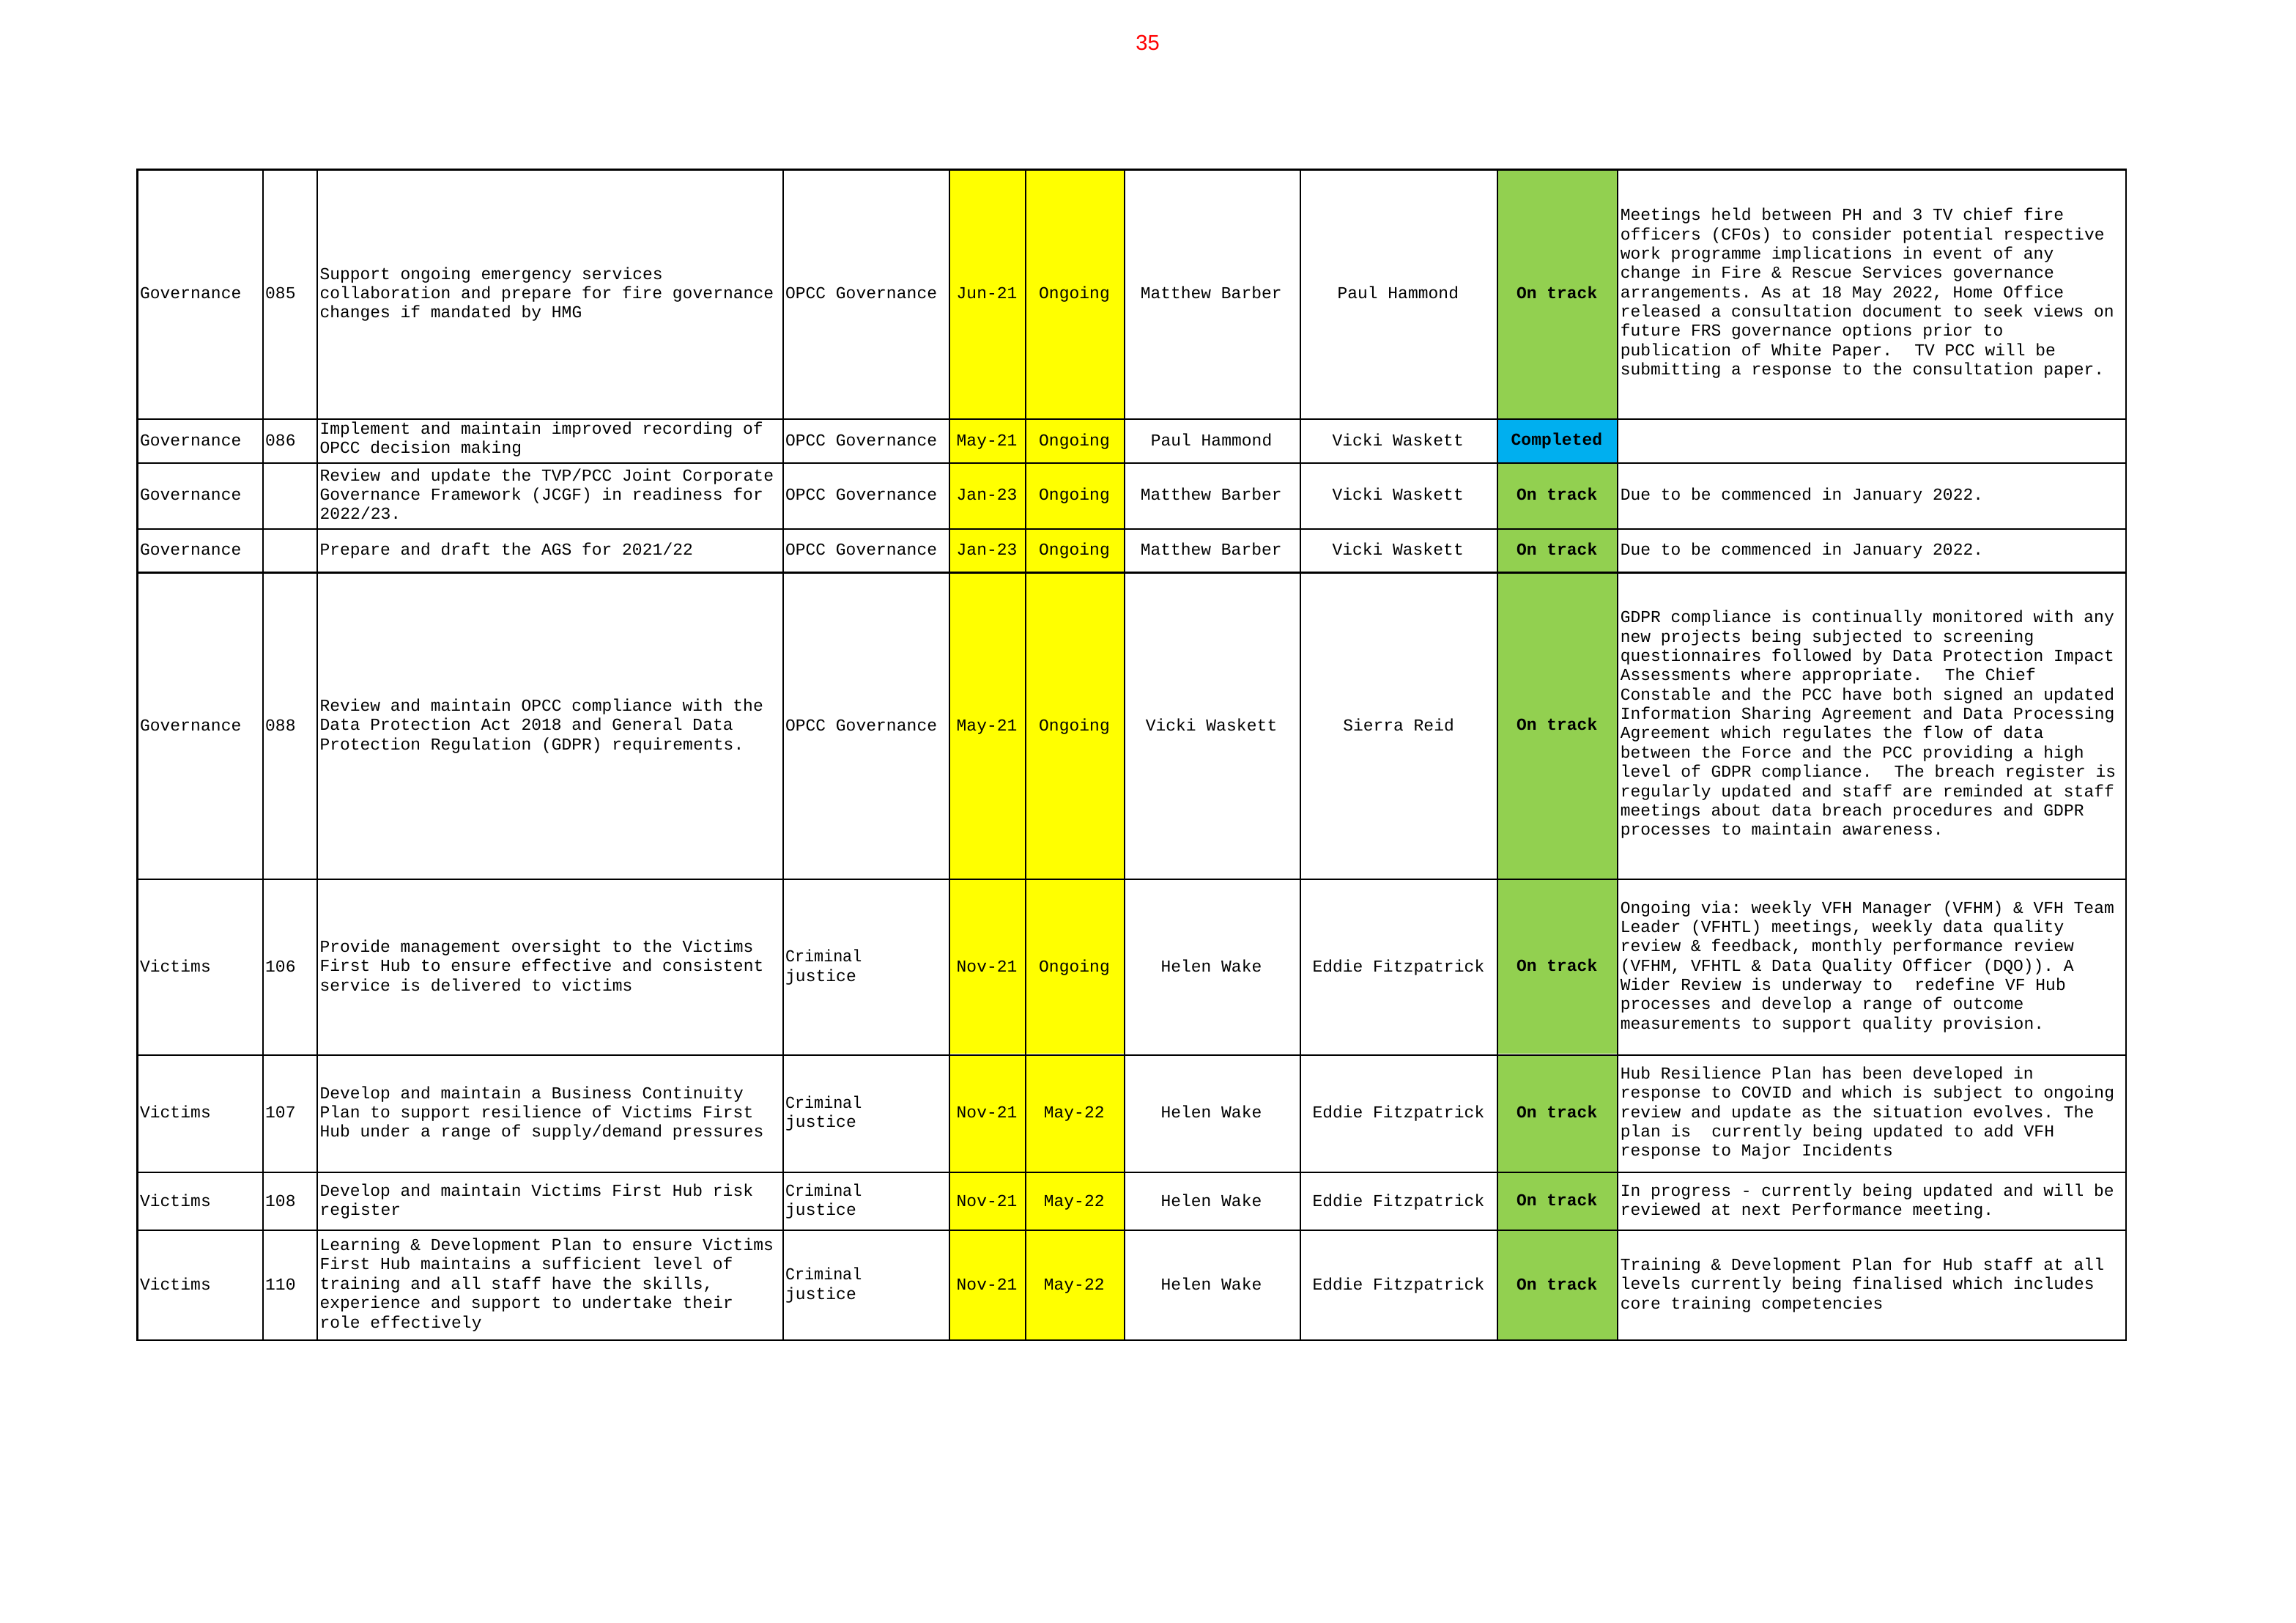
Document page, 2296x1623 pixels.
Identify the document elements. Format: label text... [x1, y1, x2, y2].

table_cell OPCC Governance [784, 420, 949, 462]
table_cell 086 [264, 420, 316, 462]
table_header Matthew Barber [1125, 171, 1300, 418]
table_cell Governance [138, 464, 262, 528]
table_cell Victims [138, 1173, 262, 1230]
table_cell Victims [138, 880, 262, 1054]
table_cell Review and maintain OPCC compliance with the Data Protection Act 2018 and General Data Protection Regulation (GDPR) requirements. [318, 574, 782, 879]
table_cell 110 [264, 1231, 316, 1339]
table_header Governance [138, 171, 262, 418]
table_header OPCC Governance [784, 171, 949, 418]
table_cell On track [1498, 574, 1617, 879]
table_cell Helen Wake [1125, 1056, 1300, 1172]
table_cell Criminal justice [784, 880, 949, 1054]
table_cell Nov-21 [950, 880, 1025, 1054]
table_cell Provide management oversight to the Victims First Hub to ensure effective and consistent service is delivered to victims [318, 880, 782, 1054]
table_cell Develop and maintain Victims First Hub risk register [318, 1173, 782, 1230]
table_cell Due to be commenced in January 2022. [1618, 464, 2125, 528]
table_cell Nov-21 [950, 1173, 1025, 1230]
table_cell Ongoing [1026, 530, 1124, 572]
table_cell Jan-23 [950, 530, 1025, 572]
table_cell May-22 [1026, 1173, 1124, 1230]
table_cell Training & Development Plan for Hub staff at all levels currently being finalised which includes core training competencies [1618, 1231, 2125, 1339]
table_header 085 [264, 171, 316, 418]
table_cell Victims [138, 1056, 262, 1172]
table_cell Ongoing [1026, 420, 1124, 462]
table_cell In progress - currently being updated and will be reviewed at next Performance meeting. [1618, 1173, 2125, 1230]
table_cell Review and update the TVP/PCC Joint Corporate Governance Framework (JCGF) in readiness for 2022/23. [318, 464, 782, 528]
table_cell OPCC Governance [784, 530, 949, 572]
table_cell Vicki Waskett [1301, 464, 1497, 528]
table_cell Ongoing [1026, 880, 1124, 1054]
table_cell Vicki Waskett [1301, 420, 1497, 462]
table_cell Governance [138, 530, 262, 572]
table_header On track [1498, 171, 1617, 418]
table_cell [264, 530, 316, 572]
table_header Support ongoing emergency services collaboration and prepare for fire governance changes if mandated by HMG [318, 171, 782, 418]
table_header Jun-21 [950, 171, 1025, 418]
table_cell May-21 [950, 420, 1025, 462]
table_cell Victims [138, 1231, 262, 1339]
table_cell May-22 [1026, 1231, 1124, 1339]
table_cell Ongoing [1026, 464, 1124, 528]
table_header Ongoing [1026, 171, 1124, 418]
table_cell 106 [264, 880, 316, 1054]
table_cell On track [1498, 1056, 1617, 1172]
table_cell On track [1498, 530, 1617, 572]
table_cell Hub Resilience Plan has been developed in response to COVID and which is subject to ongoing review and update as the situation evolves. The plan is currently being updated to add VFH response to Major Incidents [1618, 1056, 2125, 1172]
table_cell On track [1498, 880, 1617, 1054]
table_cell Learning & Development Plan to ensure Victims First Hub maintains a sufficient level of training and all staff have the skills, experience and support to undertake their role effectively [318, 1231, 782, 1339]
table_header Paul Hammond [1301, 171, 1497, 418]
table_cell Prepare and draft the AGS for 2021/22 [318, 530, 782, 572]
table_cell Eddie Fitzpatrick [1301, 1056, 1497, 1172]
table_cell Governance [138, 420, 262, 462]
table_cell 088 [264, 574, 316, 879]
table_cell Vicki Waskett [1125, 574, 1300, 879]
table_cell Nov-21 [950, 1056, 1025, 1172]
table_cell May-22 [1026, 1056, 1124, 1172]
table_header Meetings held between PH and 3 TV chief fire officers (CFOs) to consider potential respective work programme implications in event of any change in Fire & Rescue Services governance arrangements. As at 18 May 2022, Home Office released a consultation document to seek views on future FRS governance options prior to publication of White Paper. TV PCC will be submitting a response to the consultation paper. [1618, 171, 2125, 418]
table_cell Ongoing via: weekly VFH Manager (VFHM) & VFH Team Leader (VFHTL) meetings, weekly data quality review & feedback, monthly performance review (VFHM, VFHTL & Data Quality Officer (DQO)). A Wider Review is underway to redefine VF Hub processes and develop a range of outcome measurements to support quality provision. [1618, 880, 2125, 1054]
table_cell Ongoing [1026, 574, 1124, 879]
table_cell Nov-21 [950, 1231, 1025, 1339]
table_cell Criminal justice [784, 1173, 949, 1230]
table_cell May-21 [950, 574, 1025, 879]
table_cell Governance [138, 574, 262, 879]
table_cell Due to be commenced in January 2022. [1618, 530, 2125, 572]
table_cell Helen Wake [1125, 1231, 1300, 1339]
table_cell Matthew Barber [1125, 530, 1300, 572]
table_cell OPCC Governance [784, 464, 949, 528]
table_cell GDPR compliance is continually monitored with any new projects being subjected to screening questionnaires followed by Data Protection Impact Assessments where appropriate. The Chief Constable and the PCC have both signed an updated Information Sharing Agreement and Data Processing Agreement which regulates the flow of data between the Force and the PCC providing a high level of GDPR compliance. The breach register is regularly updated and staff are reminded at staff meetings about data breach procedures and GDPR processes to maintain awareness. [1618, 574, 2125, 879]
table_cell Jan-23 [950, 464, 1025, 528]
table_cell 108 [264, 1173, 316, 1230]
table_cell Sierra Reid [1301, 574, 1497, 879]
table_cell On track [1498, 1231, 1617, 1339]
table_cell Eddie Fitzpatrick [1301, 1173, 1497, 1230]
table_cell OPCC Governance [784, 574, 949, 879]
table_cell Paul Hammond [1125, 420, 1300, 462]
table_cell [1618, 420, 2125, 462]
table_cell Criminal justice [784, 1231, 949, 1339]
table_cell Vicki Waskett [1301, 530, 1497, 572]
table_cell 107 [264, 1056, 316, 1172]
table_cell Implement and maintain improved recording of OPCC decision making [318, 420, 782, 462]
table_cell On track [1498, 1173, 1617, 1230]
table_cell Matthew Barber [1125, 464, 1300, 528]
table_cell Eddie Fitzpatrick [1301, 1231, 1497, 1339]
table_cell Develop and maintain a Business Continuity Plan to support resilience of Victims First Hub under a range of supply/demand pressures [318, 1056, 782, 1172]
table_cell Completed [1498, 420, 1617, 462]
table_cell Eddie Fitzpatrick [1301, 880, 1497, 1054]
table_cell Helen Wake [1125, 1173, 1300, 1230]
table_cell [264, 464, 316, 528]
table_cell Criminal justice [784, 1056, 949, 1172]
table_cell On track [1498, 464, 1617, 528]
table_cell Helen Wake [1125, 880, 1300, 1054]
